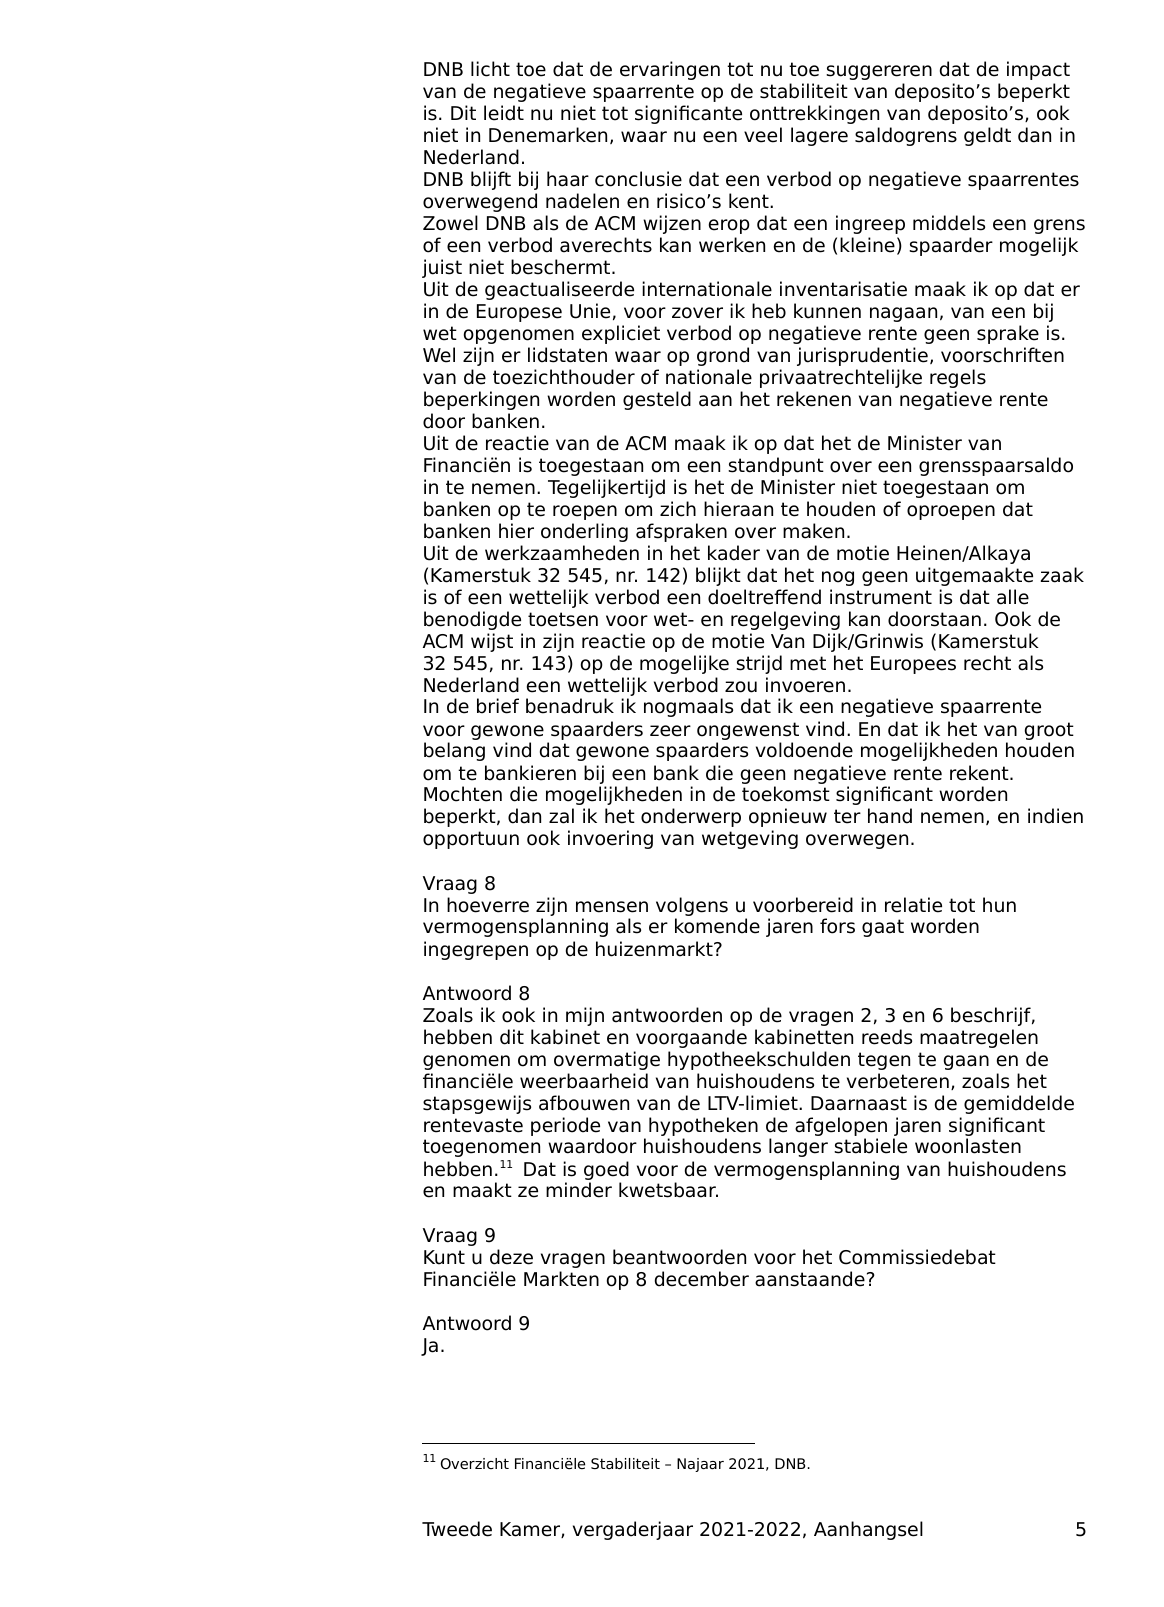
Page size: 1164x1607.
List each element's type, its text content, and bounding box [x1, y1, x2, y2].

text In de brief benadruk ik nogmaals dat ik een negatieve spaarrente voor gewone spaarders zeer ongewenst vind. En dat ik het van groot belang vind dat gewone spaarders voldoende mogelijkheden houden om te bankieren bij een bank die geen negatieve rente rekent. Mochten die mogelijkheden in de toekomst significant worden beperkt, dan zal ik het onderwerp opnieuw ter hand nemen, en indien opportuun ook invoering van wetgeving overwegen. [422, 696, 1087, 850]
text Zowel DNB als de ACM wijzen erop dat een ingreep middels een grens of een verbod averechts kan werken en de (kleine) spaarder mogelijk juist niet beschermt. [422, 213, 1087, 279]
text Antwoord 9 [422, 1313, 1087, 1335]
text Kunt u deze vragen beantwoorden voor het Commissiedebat Financiële Markten op 8 december aanstaande? [422, 1247, 1087, 1291]
text DNB blijft bij haar conclusie dat een verbod op negatieve spaarrentes overwegend nadelen en risico’s kent. [422, 169, 1087, 213]
text Zoals ik ook in mijn antwoorden op de vragen 2, 3 en 6 beschrijf, hebben dit kabinet en voorgaande kabinetten reeds maatregelen genomen om overmatige hypotheekschulden tegen te gaan en de financiële weerbaarheid van huishoudens te verbeteren, zoals het stapsgewijs afbouwen van de LTV-limiet. Daarnaast is de gemiddelde rentevaste periode van hypotheken de afgelopen jaren significant toegenomen waardoor huishoudens langer stabiele woonlasten hebben. Dat is goed voor de vermogensplanning van huishoudens en maakt ze minder kwetsbaar. [422, 1004, 1087, 1202]
text Antwoord 8 [422, 983, 1087, 1004]
text Vraag 9 [422, 1224, 1087, 1247]
text Uit de reactie van de ACM maak ik op dat het de Minister van Financiën is toegestaan om een standpunt over een grensspaarsaldo in te nemen. Tegelijkertijd is het de Minister niet toegestaan om banken op te roepen om zich hieraan te houden of oproepen dat banken hier onderling afspraken over maken. [422, 433, 1087, 543]
text Uit de geactualiseerde internationale inventarisatie maak ik op dat er in de Europese Unie, voor zover ik heb kunnen nagaan, van een bij wet opgenomen expliciet verbod op negatieve rente geen sprake is. Wel zijn er lidstaten waar op grond van jurisprudentie, voorschriften van de toezichthouder of nationale privaatrechtelijke regels beperkingen worden gesteld aan het rekenen van negatieve rente door banken. [422, 279, 1087, 433]
text In hoeverre zijn mensen volgens u voorbereid in relatie tot hun vermogensplanning als er komende jaren fors gaat worden ingegrepen op de huizenmarkt? [422, 894, 1087, 960]
text DNB licht toe dat de ervaringen tot nu toe suggereren dat de impact van de negatieve spaarrente op de stabiliteit van deposito’s beperkt is. Dit leidt nu niet tot significante onttrekkingen van deposito’s, ook niet in Denemarken, waar nu een veel lagere saldogrens geldt dan in Nederland. [422, 59, 1087, 169]
text Vraag 8 [422, 872, 1087, 894]
text Uit de werkzaamheden in het kader van de motie Heinen/Alkaya (Kamerstuk 32 545, nr. 142) blijkt dat het nog geen uitgemaakte zaak is of een wettelijk verbod een doeltreffend instrument is dat alle benodigde toetsen voor wet- en regelgeving kan doorstaan. Ook de ACM wijst in zijn reactie op de motie Van Dijk/Grinwis (Kamerstuk 32 545, nr. 143) op de mogelijke strijd met het Europees recht als Nederland een wettelijk verbod zou invoeren. [422, 543, 1087, 696]
text Overzicht Financiële Stabiliteit – Najaar 2021, DNB. [422, 1452, 1087, 1474]
text Ja. [422, 1335, 1087, 1357]
